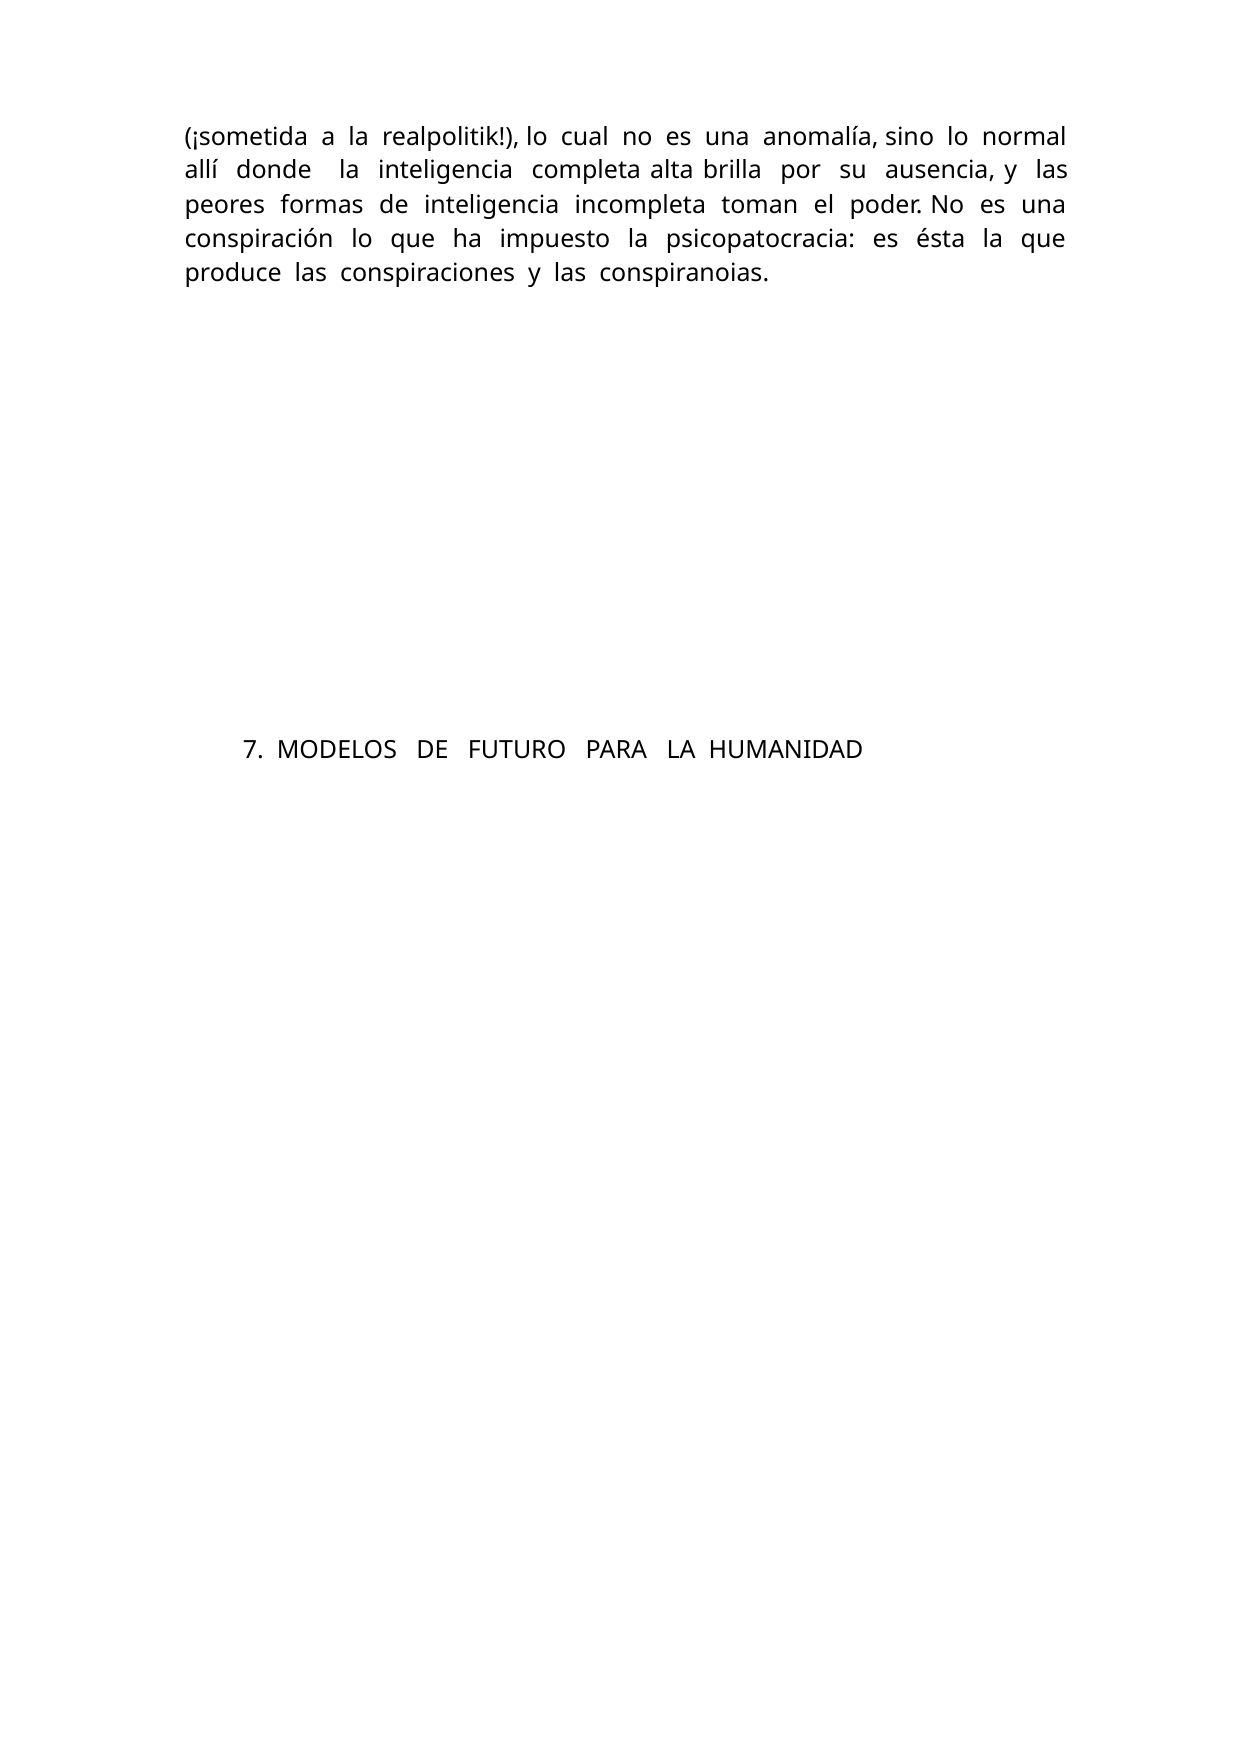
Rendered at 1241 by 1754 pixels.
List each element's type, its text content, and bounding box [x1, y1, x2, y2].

text 7. MODELOS DE FUTURO PARA LA HUMANIDAD [184, 731, 1069, 765]
text (¡sometida a la realpolitik!), lo cual no es una anomalía, sino lo normal allí donde la inteligencia completa alta brilla por su ausencia, y las peores formas de inteligencia incompleta toman el poder. No es una conspiración lo que ha impuesto la psicopatocracia: es ésta la que produce las conspiraciones y las conspiranoias. [184, 118, 1069, 288]
